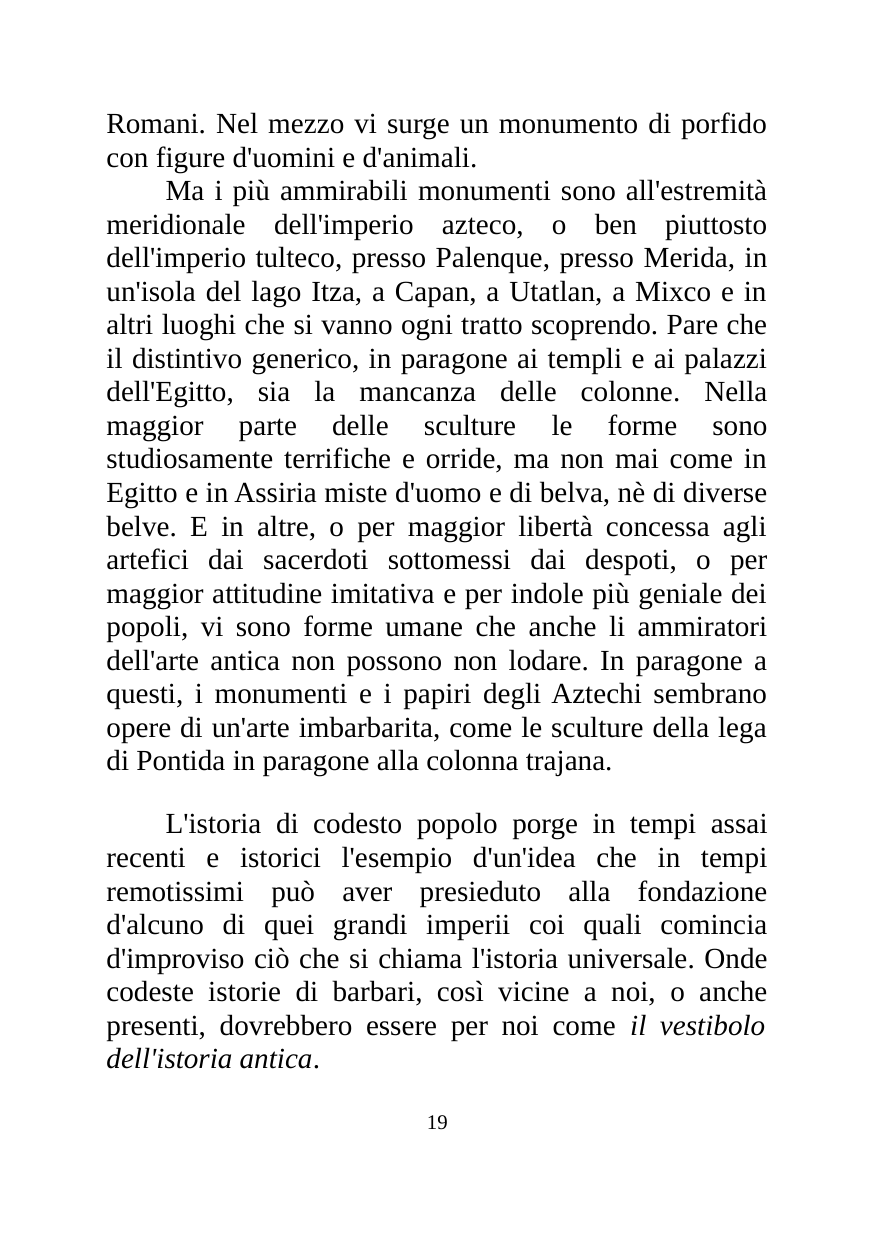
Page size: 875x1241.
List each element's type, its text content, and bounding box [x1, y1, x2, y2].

text Ma i più ammirabili monumenti sono all'estremità meridionale dell'imperio azteco, o ben piuttosto dell'imperio tulteco, presso Palenque, presso Merida, in un'isola del lago Itza, a Capan, a Utatlan, a Mixco e in altri luoghi che si vanno ogni tratto scoprendo. Pare che il distintivo generico, in paragone ai templi e ai palazzi dell'Egitto, sia la mancanza delle colonne. Nella maggior parte delle sculture le forme sono studiosamente terrifiche e orride, ma non mai come in Egitto e in Assiria miste d'uomo e di belva, nè di diverse belve. E in altre, o per maggior libertà concessa agli artefici dai sacerdoti sottomessi dai despoti, o per maggior attitudine imitativa e per indole più geniale dei popoli, vi sono forme umane che anche li ammiratori dell'arte antica non possono non lodare. In paragone a questi, i monumenti e i papiri degli Aztechi sembrano opere di un'arte imbarbarita, come le sculture della lega di Pontida in paragone alla colonna trajana. [106, 173, 768, 777]
text L'istoria di codesto popolo porge in tempi assai recenti e istorici l'esempio d'un'idea che in tempi remotissimi può aver presieduto alla fondazione d'alcuno di quei grandi imperii coi quali comincia d'improviso ciò che si chiama l'istoria universale. Onde codeste istorie di barbari, così vicine a noi, o anche presenti, dovrebbero essere per noi come il vestibolo dell'istoria antica. [106, 807, 768, 1075]
text Romani. Nel mezzo vi surge un monumento di porfido con figure d'uomini e d'animali. [106, 106, 768, 173]
